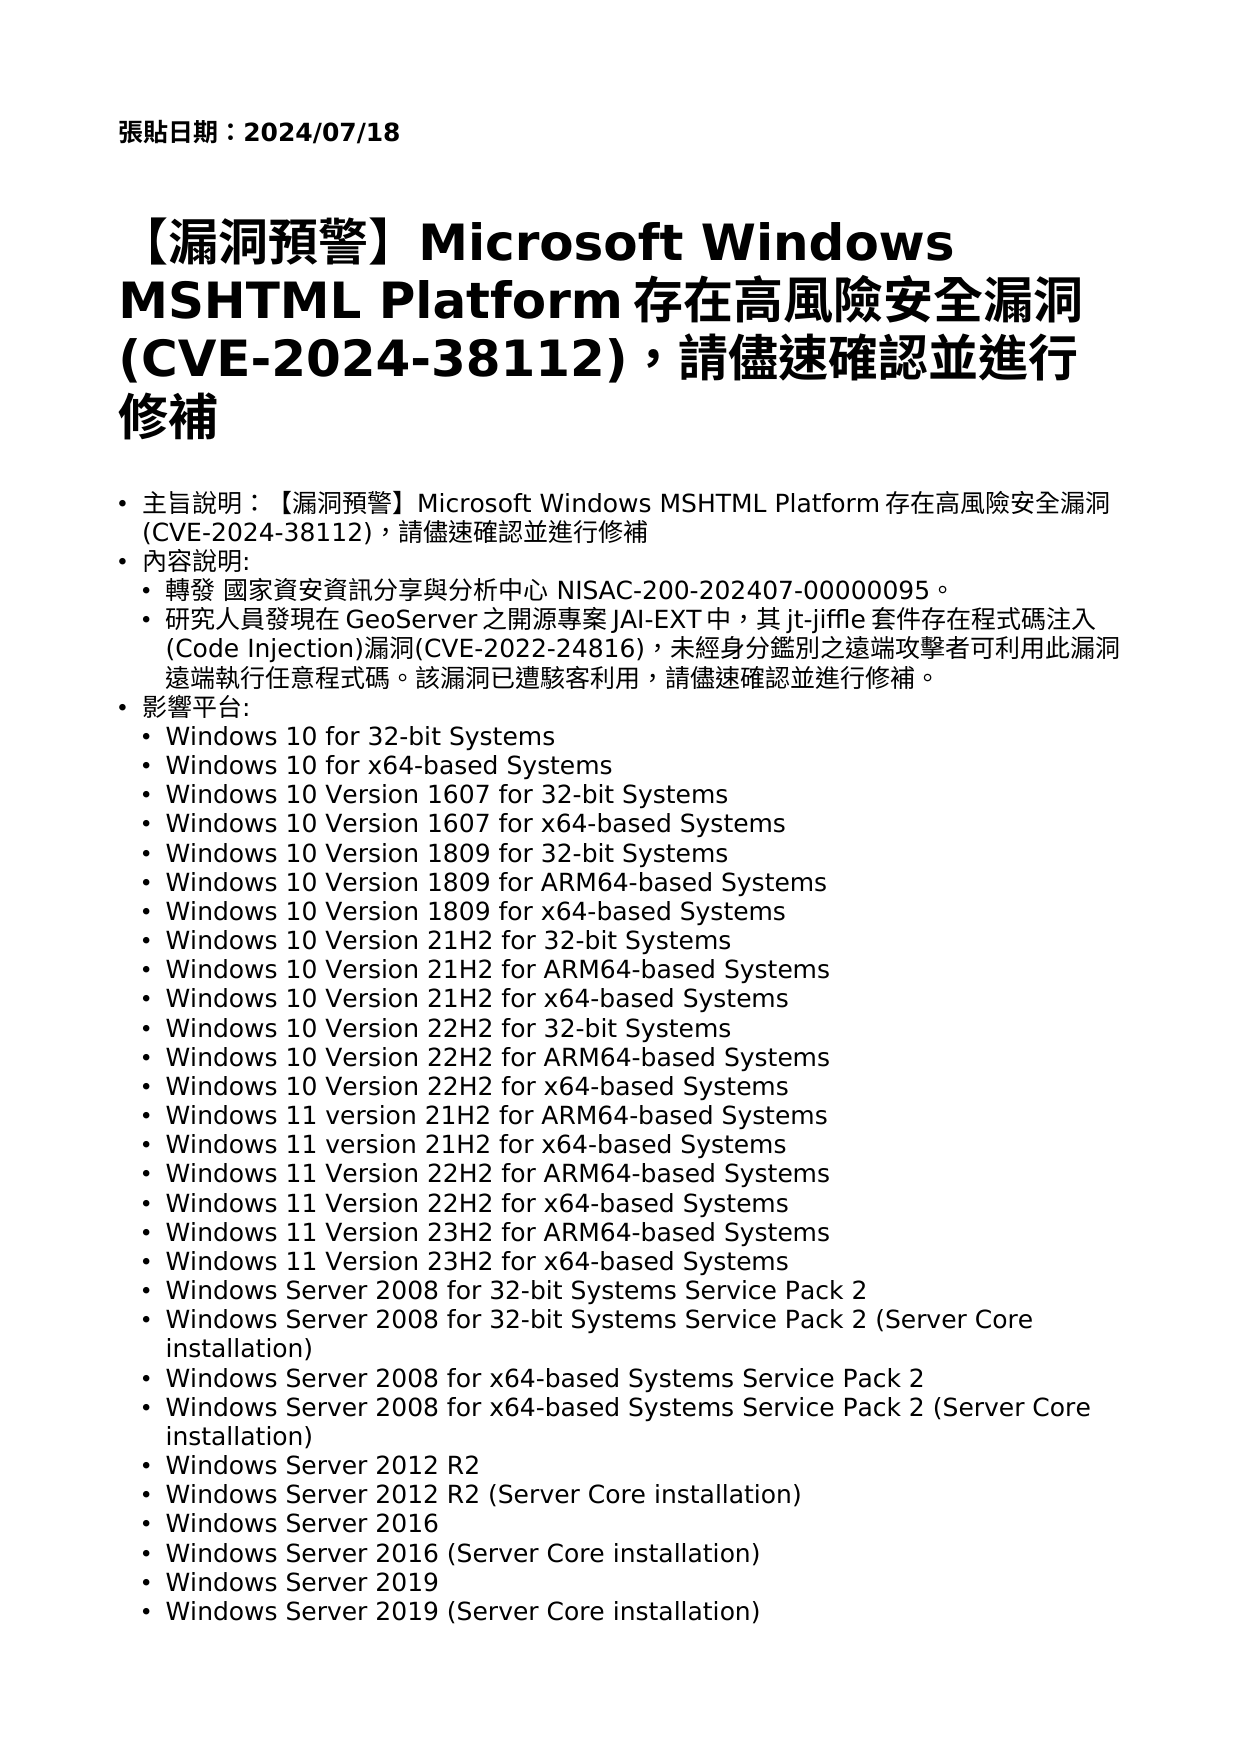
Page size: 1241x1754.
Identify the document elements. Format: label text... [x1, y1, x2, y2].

list Windows 10 Version 22H2 for x64-based Systems [142, 1072, 1122, 1101]
list 主旨說明：【漏洞預警】Microsoft Windows MSHTML Platform存在高風險安全漏洞(CVE-2024-38112)，請儘速確認並進行修補 [118, 489, 1122, 547]
list Windows Server 2008 for 32-bit Systems Service Pack 2 (Server Core installation) [142, 1306, 1122, 1364]
list Windows 11 Version 22H2 for ARM64-based Systems [142, 1160, 1122, 1189]
list Windows 10 Version 1607 for 32-bit Systems [142, 781, 1122, 810]
list Windows 11 Version 22H2 for x64-based Systems [142, 1189, 1122, 1218]
list 內容說明: [118, 547, 1122, 576]
list Windows 10 Version 22H2 for 32-bit Systems [142, 1014, 1122, 1043]
list Windows 10 for x64-based Systems [142, 751, 1122, 781]
list Windows Server 2016 [142, 1510, 1122, 1539]
list 影響平台: [118, 693, 1122, 722]
list Windows 11 Version 23H2 for x64-based Systems [142, 1247, 1122, 1276]
list 研究人員發現在GeoServer之開源專案JAI-EXT中，其jt-jiffle套件存在程式碼注入(Code Injection)漏洞(CVE-2022-24816)，未經身分鑑別之遠端攻擊者可利用此漏洞遠端執行任意程式碼。該漏洞已遭駭客利用，請儘速確認並進行修補。 [142, 606, 1122, 693]
subtitle 【漏洞預警】Microsoft Windows MSHTML Platform存在高風險安全漏洞(CVE-2024-38112)，請儘速確認並進行修補 [118, 214, 1122, 447]
list Windows 10 Version 1809 for 32-bit Systems [142, 839, 1122, 868]
list Windows Server 2008 for 32-bit Systems Service Pack 2 [142, 1276, 1122, 1306]
list Windows 11 version 21H2 for ARM64-based Systems [142, 1101, 1122, 1131]
list 轉發 國家資安資訊分享與分析中心 NISAC-200-202407-00000095。 [142, 576, 1122, 606]
list Windows Server 2019 [142, 1568, 1122, 1597]
list Windows Server 2019 (Server Core installation) [142, 1597, 1122, 1626]
list Windows 10 Version 21H2 for x64-based Systems [142, 985, 1122, 1014]
list Windows Server 2012 R2 [142, 1451, 1122, 1481]
list Windows 10 Version 1809 for ARM64-based Systems [142, 868, 1122, 897]
list Windows 10 Version 22H2 for ARM64-based Systems [142, 1043, 1122, 1072]
list Windows Server 2008 for x64-based Systems Service Pack 2 (Server Core installation) [142, 1393, 1122, 1451]
list Windows 11 version 21H2 for x64-based Systems [142, 1131, 1122, 1160]
list Windows 10 Version 21H2 for ARM64-based Systems [142, 956, 1122, 985]
list Windows 10 Version 21H2 for 32-bit Systems [142, 926, 1122, 956]
list Windows 11 Version 23H2 for ARM64-based Systems [142, 1218, 1122, 1247]
list Windows 10 Version 1607 for x64-based Systems [142, 810, 1122, 839]
list Windows 10 Version 1809 for x64-based Systems [142, 897, 1122, 926]
text 張貼日期：2024/07/18 [118, 118, 1122, 176]
list Windows 10 for 32-bit Systems [142, 722, 1122, 751]
list Windows Server 2016 (Server Core installation) [142, 1539, 1122, 1568]
list Windows Server 2012 R2 (Server Core installation) [142, 1481, 1122, 1510]
list Windows Server 2008 for x64-based Systems Service Pack 2 [142, 1364, 1122, 1393]
